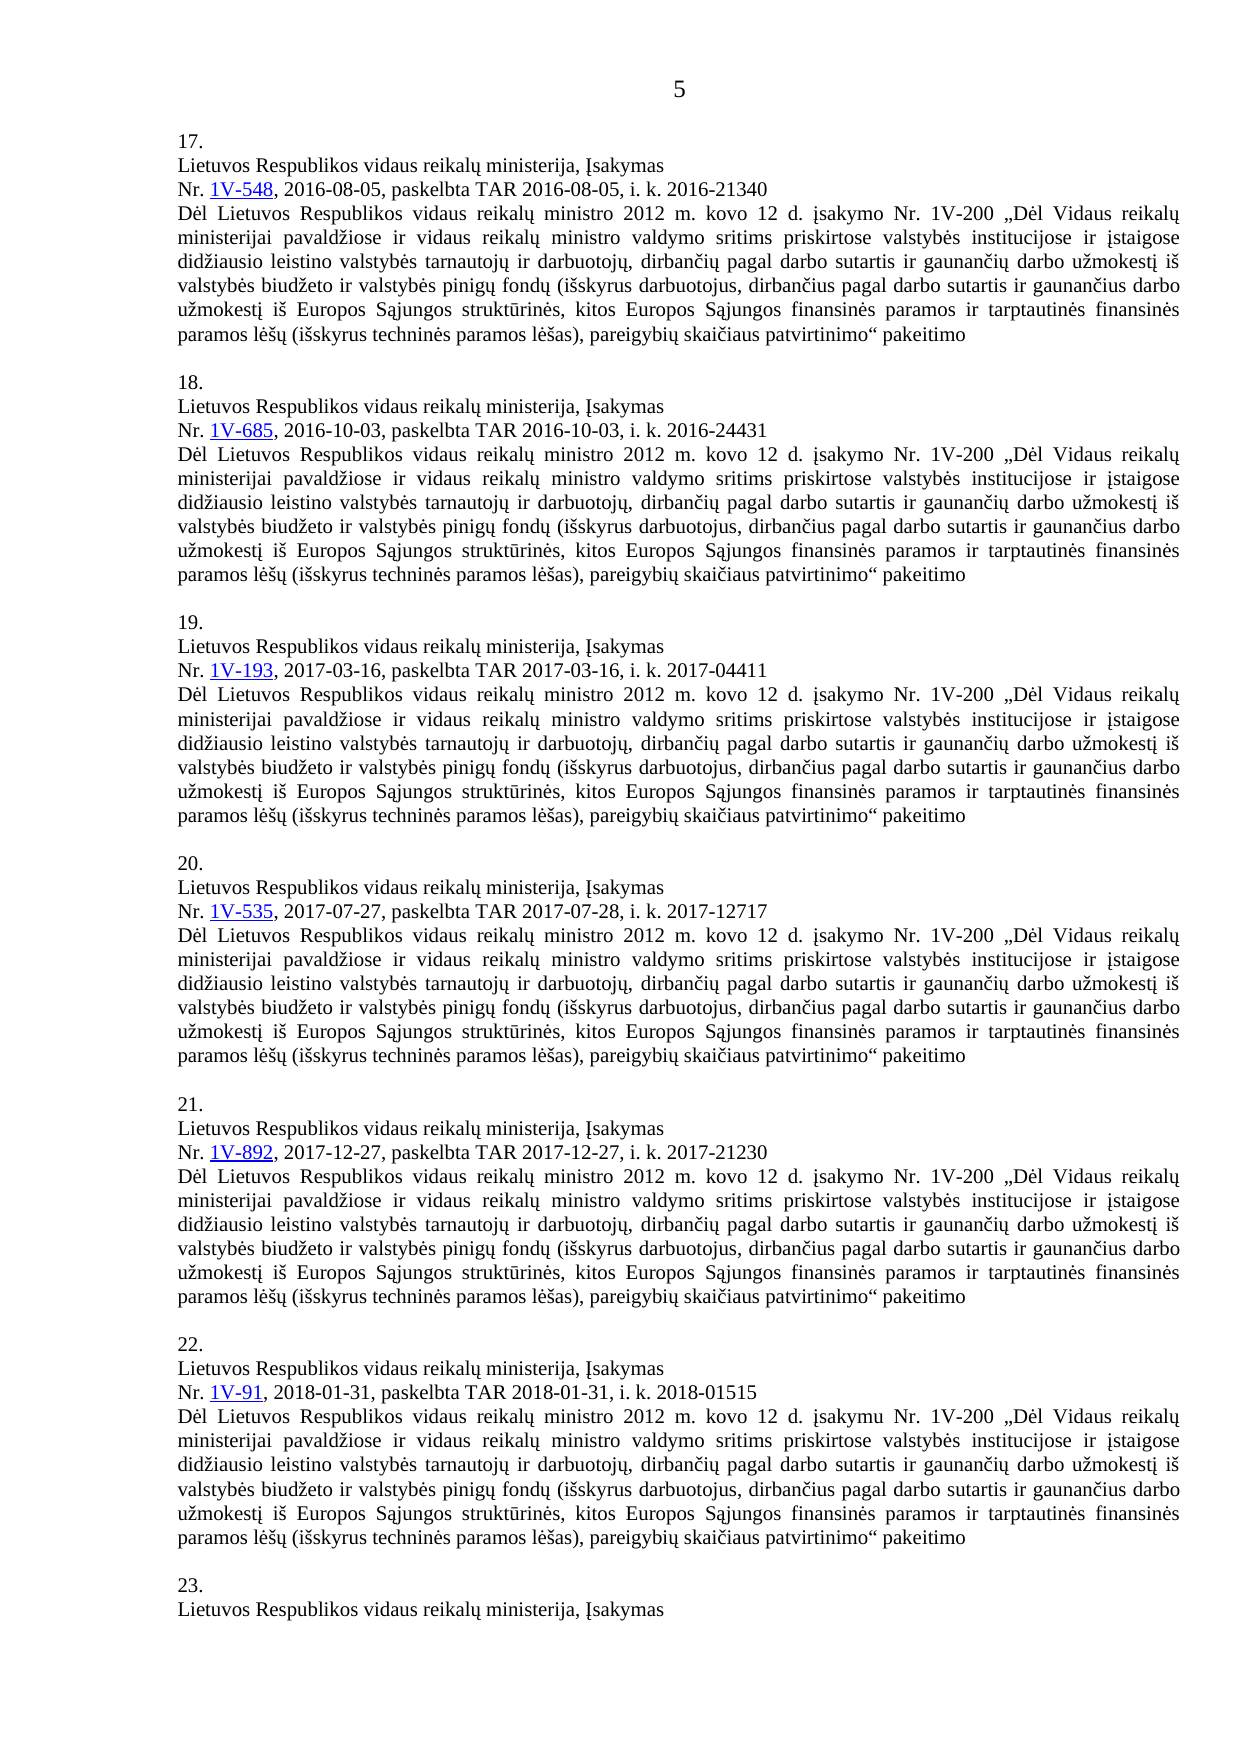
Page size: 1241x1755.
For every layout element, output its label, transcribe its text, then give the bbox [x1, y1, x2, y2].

text Dėl Lietuvos Respublikos vidaus reikalų ministro 2012 m. kovo 12 d. įsakymu Nr. 1V-200 „Dėl Vidaus reikalų ministerijai pavaldžiose ir vidaus reikalų ministro valdymo sritims priskirtose valstybės institucijose ir įstaigose didžiausio leistino valstybės tarnautojų ir darbuotojų, dirbančių pagal darbo sutartis ir gaunančių darbo užmokestį iš valstybės biudžeto ir valstybės pinigų fondų (išskyrus darbuotojus, dirbančius pagal darbo sutartis ir gaunančius darbo užmokestį iš Europos Sąjungos struktūrinės, kitos Europos Sąjungos finansinės paramos ir tarptautinės finansinės paramos lėšų (išskyrus techninės paramos lėšas), pareigybių skaičiaus patvirtinimo“ pakeitimo [177, 1404, 1181, 1549]
text Dėl Lietuvos Respublikos vidaus reikalų ministro 2012 m. kovo 12 d. įsakymo Nr. 1V-200 „Dėl Vidaus reikalų ministerijai pavaldžiose ir vidaus reikalų ministro valdymo sritims priskirtose valstybės institucijose ir įstaigose didžiausio leistino valstybės tarnautojų ir darbuotojų, dirbančių pagal darbo sutartis ir gaunančių darbo užmokestį iš valstybės biudžeto ir valstybės pinigų fondų (išskyrus darbuotojus, dirbančius pagal darbo sutartis ir gaunančius darbo užmokestį iš Europos Sąjungos struktūrinės, kitos Europos Sąjungos finansinės paramos ir tarptautinės finansinės paramos lėšų (išskyrus techninės paramos lėšas), pareigybių skaičiaus patvirtinimo“ pakeitimo [177, 923, 1181, 1067]
text Dėl Lietuvos Respublikos vidaus reikalų ministro 2012 m. kovo 12 d. įsakymo Nr. 1V-200 „Dėl Vidaus reikalų ministerijai pavaldžiose ir vidaus reikalų ministro valdymo sritims priskirtose valstybės institucijose ir įstaigose didžiausio leistino valstybės tarnautojų ir darbuotojų, dirbančių pagal darbo sutartis ir gaunančių darbo užmokestį iš valstybės biudžeto ir valstybės pinigų fondų (išskyrus darbuotojus, dirbančius pagal darbo sutartis ir gaunančius darbo užmokestį iš Europos Sąjungos struktūrinės, kitos Europos Sąjungos finansinės paramos ir tarptautinės finansinės paramos lėšų (išskyrus techninės paramos lėšas), pareigybių skaičiaus patvirtinimo“ pakeitimo [177, 682, 1181, 827]
text Lietuvos Respublikos vidaus reikalų ministerija, Įsakymas [177, 875, 1181, 899]
text 17. [177, 129, 1181, 153]
text Lietuvos Respublikos vidaus reikalų ministerija, Įsakymas [177, 1597, 1181, 1621]
text Dėl Lietuvos Respublikos vidaus reikalų ministro 2012 m. kovo 12 d. įsakymo Nr. 1V-200 „Dėl Vidaus reikalų ministerijai pavaldžiose ir vidaus reikalų ministro valdymo sritims priskirtose valstybės institucijose ir įstaigose didžiausio leistino valstybės tarnautojų ir darbuotojų, dirbančių pagal darbo sutartis ir gaunančių darbo užmokestį iš valstybės biudžeto ir valstybės pinigų fondų (išskyrus darbuotojus, dirbančius pagal darbo sutartis ir gaunančius darbo užmokestį iš Europos Sąjungos struktūrinės, kitos Europos Sąjungos finansinės paramos ir tarptautinės finansinės paramos lėšų (išskyrus techninės paramos lėšas), pareigybių skaičiaus patvirtinimo“ pakeitimo [177, 201, 1181, 346]
text Lietuvos Respublikos vidaus reikalų ministerija, Įsakymas [177, 1356, 1181, 1380]
text 22. [177, 1332, 1181, 1356]
text Dėl Lietuvos Respublikos vidaus reikalų ministro 2012 m. kovo 12 d. įsakymo Nr. 1V-200 „Dėl Vidaus reikalų ministerijai pavaldžiose ir vidaus reikalų ministro valdymo sritims priskirtose valstybės institucijose ir įstaigose didžiausio leistino valstybės tarnautojų ir darbuotojų, dirbančių pagal darbo sutartis ir gaunančių darbo užmokestį iš valstybės biudžeto ir valstybės pinigų fondų (išskyrus darbuotojus, dirbančius pagal darbo sutartis ir gaunančius darbo užmokestį iš Europos Sąjungos struktūrinės, kitos Europos Sąjungos finansinės paramos ir tarptautinės finansinės paramos lėšų (išskyrus techninės paramos lėšas), pareigybių skaičiaus patvirtinimo“ pakeitimo [177, 1164, 1181, 1308]
text Nr. 1V-535, 2017-07-27, paskelbta TAR 2017-07-28, i. k. 2017-12717 [177, 899, 1181, 923]
text 21. [177, 1091, 1181, 1116]
text 23. [177, 1573, 1181, 1597]
text Lietuvos Respublikos vidaus reikalų ministerija, Įsakymas [177, 1116, 1181, 1139]
text Lietuvos Respublikos vidaus reikalų ministerija, Įsakymas [177, 634, 1181, 658]
text Nr. 1V-91, 2018-01-31, paskelbta TAR 2018-01-31, i. k. 2018-01515 [177, 1380, 1181, 1404]
text 19. [177, 610, 1181, 634]
text Nr. 1V-892, 2017-12-27, paskelbta TAR 2017-12-27, i. k. 2017-21230 [177, 1139, 1181, 1164]
text Nr. 1V-193, 2017-03-16, paskelbta TAR 2017-03-16, i. k. 2017-04411 [177, 658, 1181, 682]
text Nr. 1V-548, 2016-08-05, paskelbta TAR 2016-08-05, i. k. 2016-21340 [177, 177, 1181, 201]
text Lietuvos Respublikos vidaus reikalų ministerija, Įsakymas [177, 394, 1181, 418]
text Dėl Lietuvos Respublikos vidaus reikalų ministro 2012 m. kovo 12 d. įsakymo Nr. 1V-200 „Dėl Vidaus reikalų ministerijai pavaldžiose ir vidaus reikalų ministro valdymo sritims priskirtose valstybės institucijose ir įstaigose didžiausio leistino valstybės tarnautojų ir darbuotojų, dirbančių pagal darbo sutartis ir gaunančių darbo užmokestį iš valstybės biudžeto ir valstybės pinigų fondų (išskyrus darbuotojus, dirbančius pagal darbo sutartis ir gaunančius darbo užmokestį iš Europos Sąjungos struktūrinės, kitos Europos Sąjungos finansinės paramos ir tarptautinės finansinės paramos lėšų (išskyrus techninės paramos lėšas), pareigybių skaičiaus patvirtinimo“ pakeitimo [177, 442, 1181, 586]
text 20. [177, 851, 1181, 875]
text Nr. 1V-685, 2016-10-03, paskelbta TAR 2016-10-03, i. k. 2016-24431 [177, 418, 1181, 442]
text Lietuvos Respublikos vidaus reikalų ministerija, Įsakymas [177, 153, 1181, 177]
text 18. [177, 369, 1181, 394]
